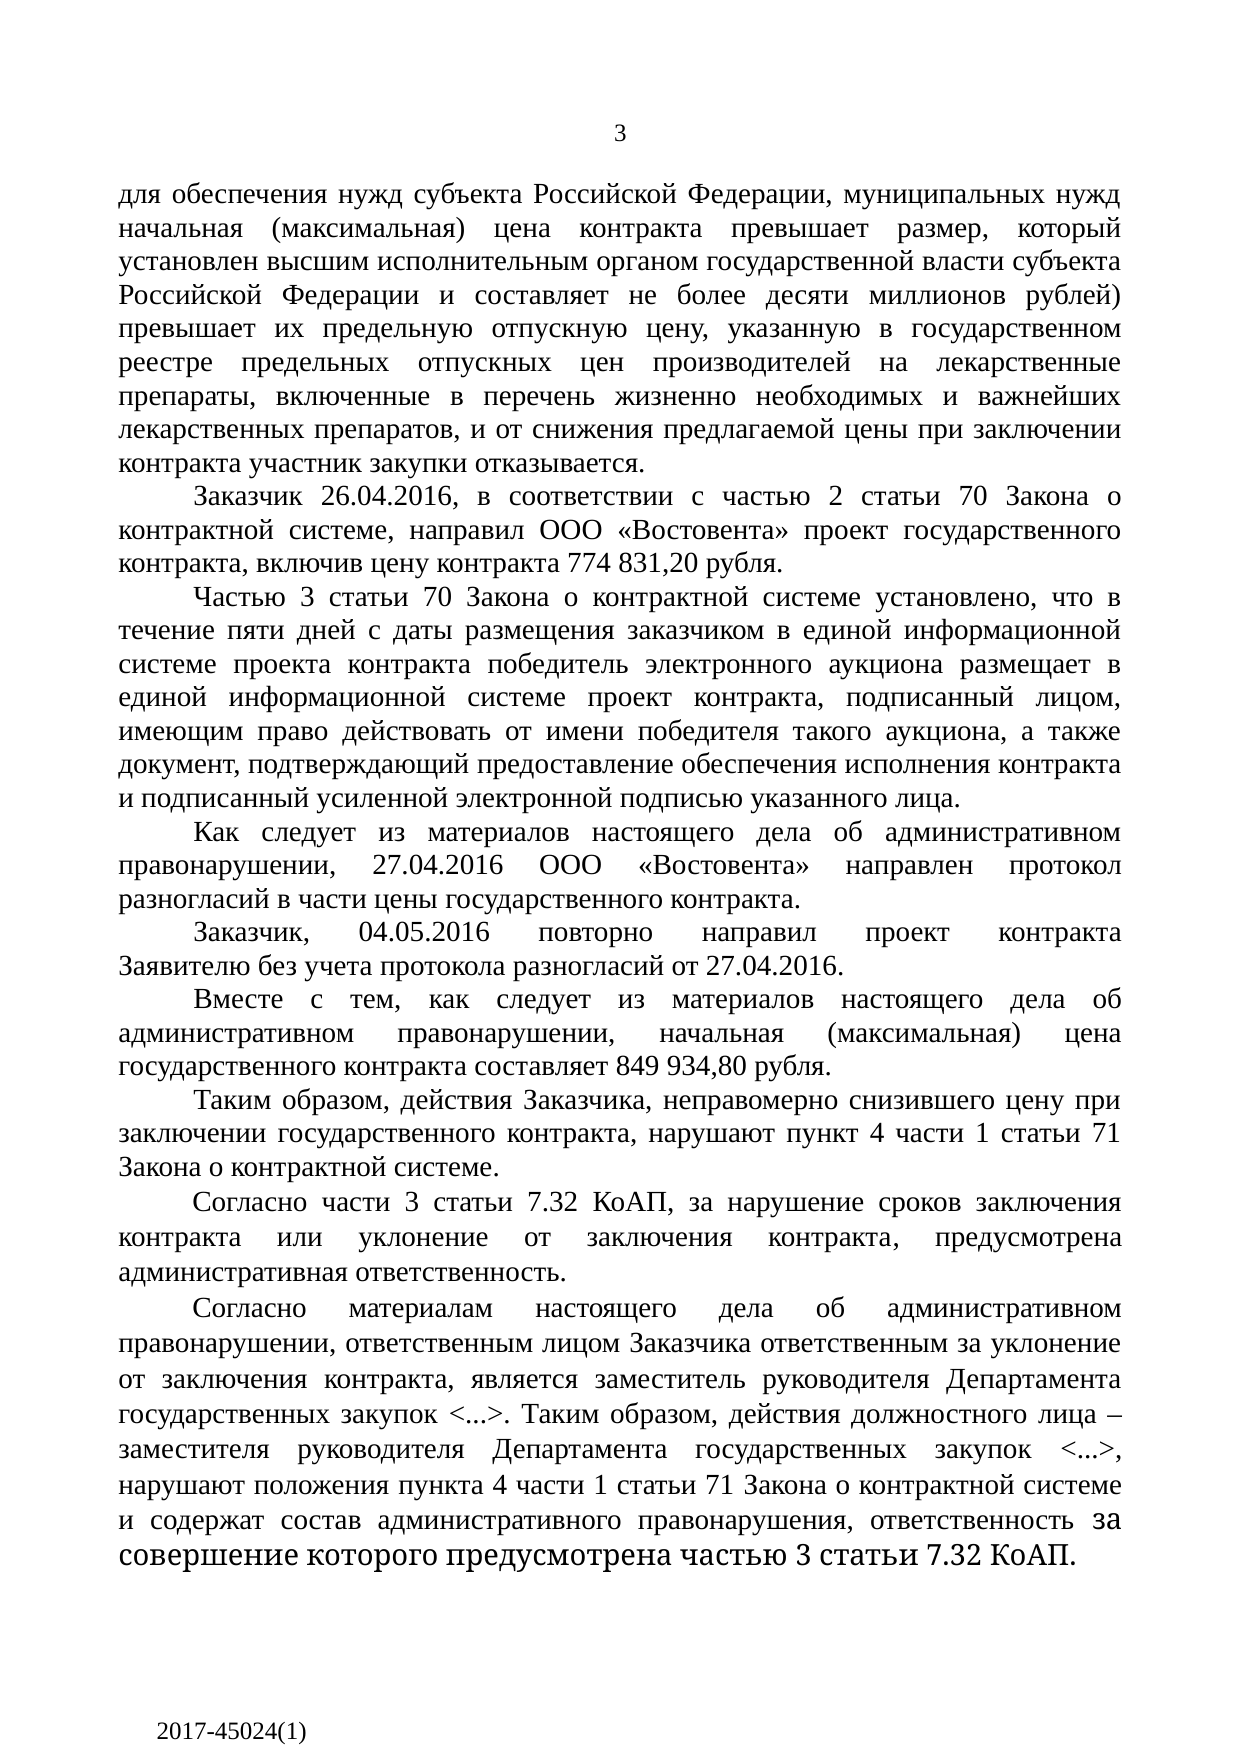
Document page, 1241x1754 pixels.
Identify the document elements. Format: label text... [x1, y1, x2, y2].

text Вместе с тем, как следует из материалов настоящего дела об административном правонарушении, начальная (максимальная) цена государственного контракта составляет 849 934,80 рубля. [118, 981, 1122, 1082]
text Как следует из материалов настоящего дела об административном правонарушении, 27.04.2016 ООО «Востовента» направлен протокол разногласий в части цены государственного контракта. [118, 814, 1122, 914]
text Таким образом, действия Заказчика, неправомерно снизившего цену при заключении государственного контракта, нарушают пункт 4 части 1 статьи 71 Закона о контрактной системе. [118, 1082, 1122, 1183]
text Заказчик, 04.05.2016 повторно направил проект контракта Заявителю без учета протокола разногласий от 27.04.2016. [118, 914, 1122, 981]
text Согласно части 3 статьи 7.32 КоАП, за нарушение сроков заключения контракта или уклонение от заключения контракта, предусмотрена административная ответственность. Согласно материалам настоящего дела об административном правонарушении, ответственным лицом Заказчика ответственным за уклонение от заключения контракта, является заместитель руководителя Департамента государственных закупок <...>. Таким образом, действия должностного лица – заместителя руководителя Департамента государственных закупок <...>, нарушают положения пункта 4 части 1 статьи 71 Закона о контрактной системе и содержат состав административного правонарушения, ответственность за совершение которого предусмотрена частью 3 статьи 7.32 КоАП. [118, 1183, 1122, 1572]
text Заказчик 26.04.2016, в соответствии с частью 2 статьи 70 Закона о контрактной системе, направил ООО «Востовента» проект государственного контракта, включив цену контракта 774 831,20 рубля. [118, 478, 1122, 579]
text Частью 3 статьи 70 Закона о контрактной системе установлено, что в течение пяти дней с даты размещения заказчиком в единой информационной системе проекта контракта победитель электронного аукциона размещает в единой информационной системе проект контракта, подписанный лицом, имеющим право действовать от имени победителя такого аукциона, а также документ, подтверждающий предоставление обеспечения исполнения контракта и подписанный усиленной электронной подписью указанного лица. [118, 579, 1122, 814]
text для обеспечения нужд субъекта Российской Федерации, муниципальных нужд начальная (максимальная) цена контракта превышает размер, который установлен высшим исполнительным органом государственной власти субъекта Российской Федерации и составляет не более десяти миллионов рублей) превышает их предельную отпускную цену, указанную в государственном реестре предельных отпускных цен производителей на лекарственные препараты, включенные в перечень жизненно необходимых и важнейших лекарственных препаратов, и от снижения предлагаемой цены при заключении контракта участник закупки отказывается. [118, 176, 1122, 478]
